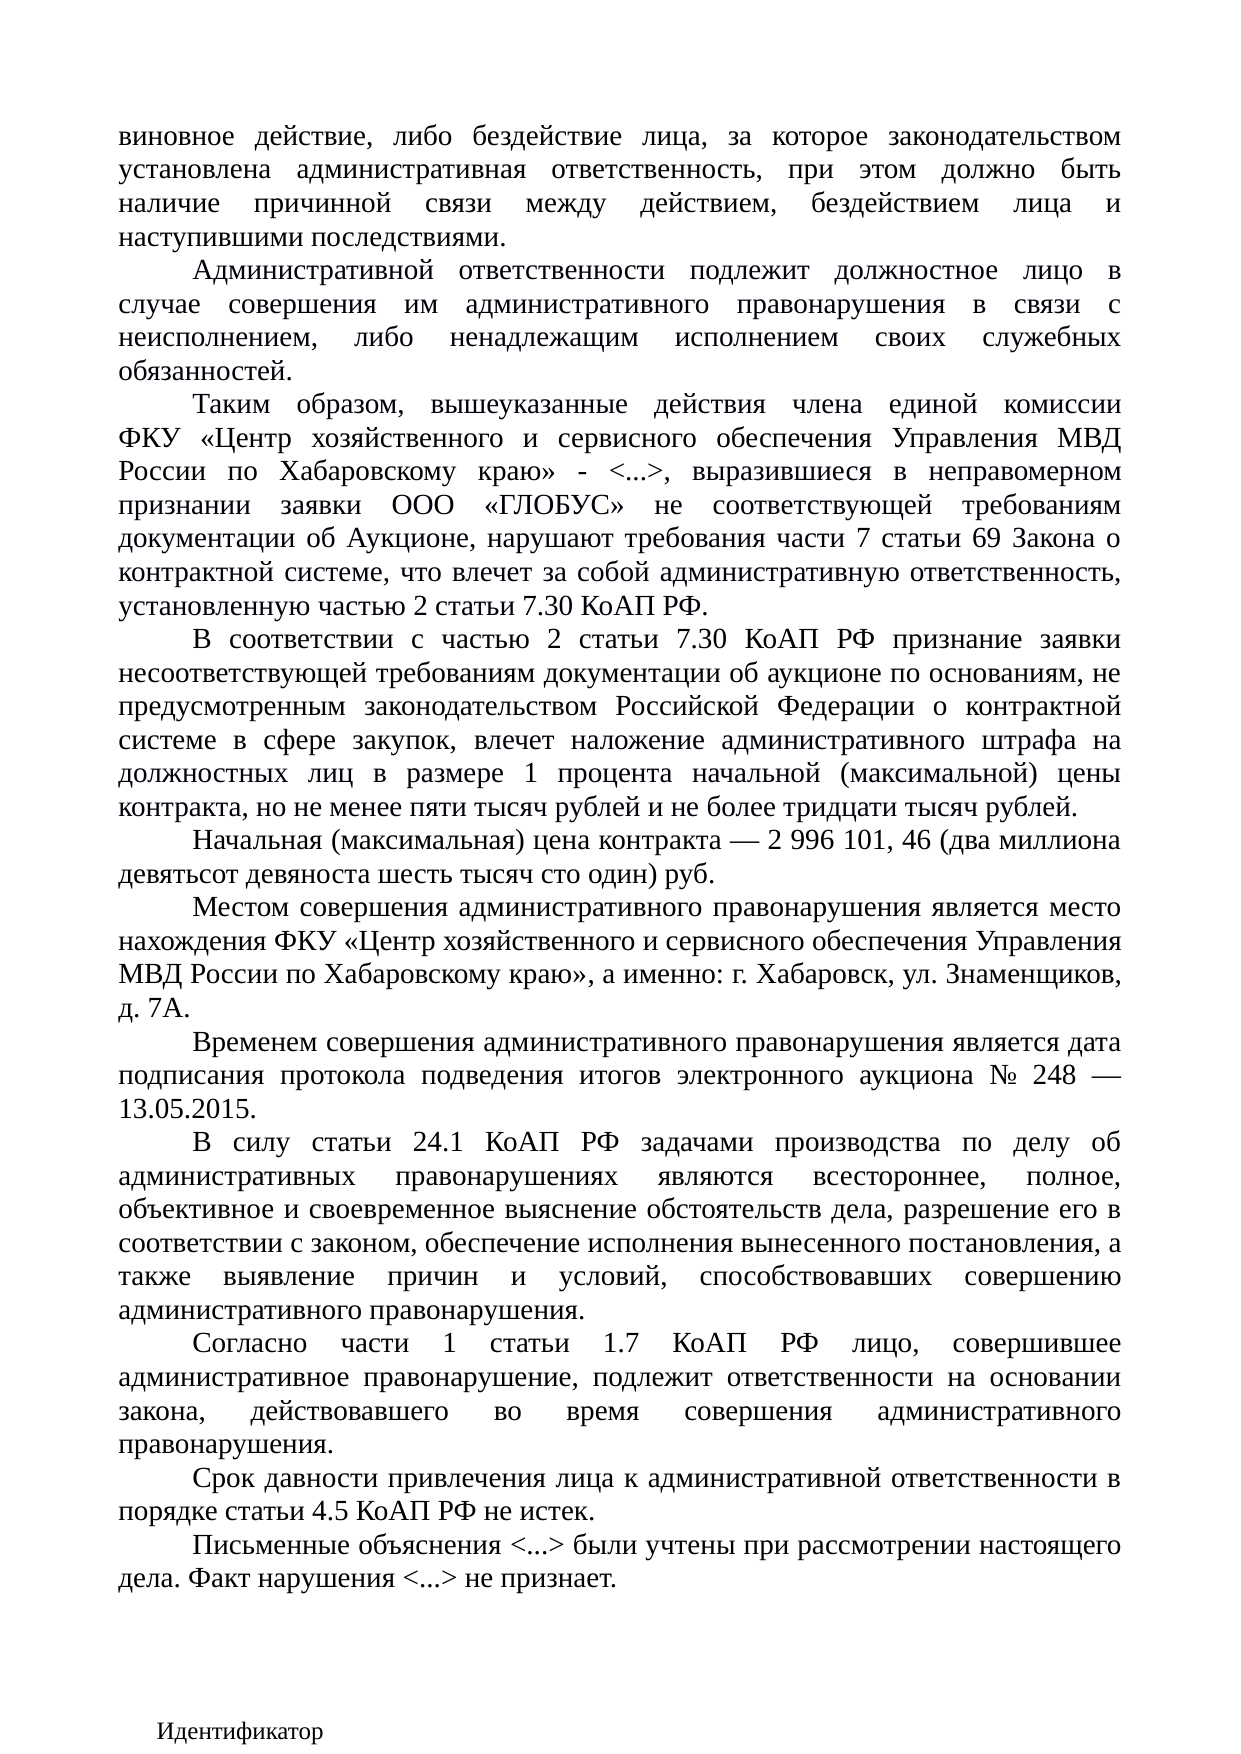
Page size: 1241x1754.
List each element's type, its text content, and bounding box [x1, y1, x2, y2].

text В силу статьи 24.1 КоАП РФ задачами производства по делу об административных правонарушениях являются всестороннее, полное, объективное и своевременное выяснение обстоятельств дела, разрешение его в соответствии с законом, обеспечение исполнения вынесенного постановления, а также выявление причин и условий, способствовавших совершению административного правонарушения. [118, 1124, 1122, 1326]
text Письменные объяснения <...> были учтены при рассмотрении настоящего дела. Факт нарушения <...> не признает. [118, 1527, 1122, 1594]
text Срок давности привлечения лица к административной ответственности в порядке статьи 4.5 КоАП РФ не истек. [118, 1460, 1122, 1527]
text Начальная (максимальная) цена контракта — 2 996 101, 46 (два миллиона девятьсот девяноста шесть тысяч сто один) руб. [118, 822, 1122, 889]
text В соответствии с частью 2 статьи 7.30 КоАП РФ признание заявки несоответствующей требованиям документации об аукционе по основаниям, не предусмотренным законодательством Российской Федерации о контрактной системе в сфере закупок, влечет наложение административного штрафа на должностных лиц в размере 1 процента начальной (максимальной) цены контракта, но не менее пяти тысяч рублей и не более тридцати тысяч рублей. [118, 621, 1122, 822]
text Временем совершения административного правонарушения является дата подписания протокола подведения итогов электронного аукциона № 248 — 13.05.2015. [118, 1024, 1122, 1124]
text виновное действие, либо бездействие лица, за которое законодательством установлена административная ответственность, при этом должно быть наличие причинной связи между действием, бездействием лица и наступившими последствиями. [118, 118, 1122, 252]
text Таким образом, вышеуказанные действия члена единой комиссии ФКУ «Центр хозяйственного и сервисного обеспечения Управления МВД России по Хабаровскому краю» - <...>, выразившиеся в неправомерном признании заявки ООО «ГЛОБУС» не соответствующей требованиям документации об Аукционе, нарушают требования части 7 статьи 69 Закона о контрактной системе, что влечет за собой административную ответственность, установленную частью 2 статьи 7.30 КоАП РФ. [118, 386, 1122, 621]
text Административной ответственности подлежит должностное лицо в случае совершения им административного правонарушения в связи с неисполнением, либо ненадлежащим исполнением своих служебных обязанностей. [118, 252, 1122, 386]
text Согласно части 1 статьи 1.7 КоАП РФ лицо, совершившее административное правонарушение, подлежит ответственности на основании закона, действовавшего во время совершения административного правонарушения. [118, 1326, 1122, 1460]
text Местом совершения административного правонарушения является место нахождения ФКУ «Центр хозяйственного и сервисного обеспечения Управления МВД России по Хабаровскому краю», а именно: г. Хабаровск, ул. Знаменщиков, д. 7А. [118, 889, 1122, 1024]
